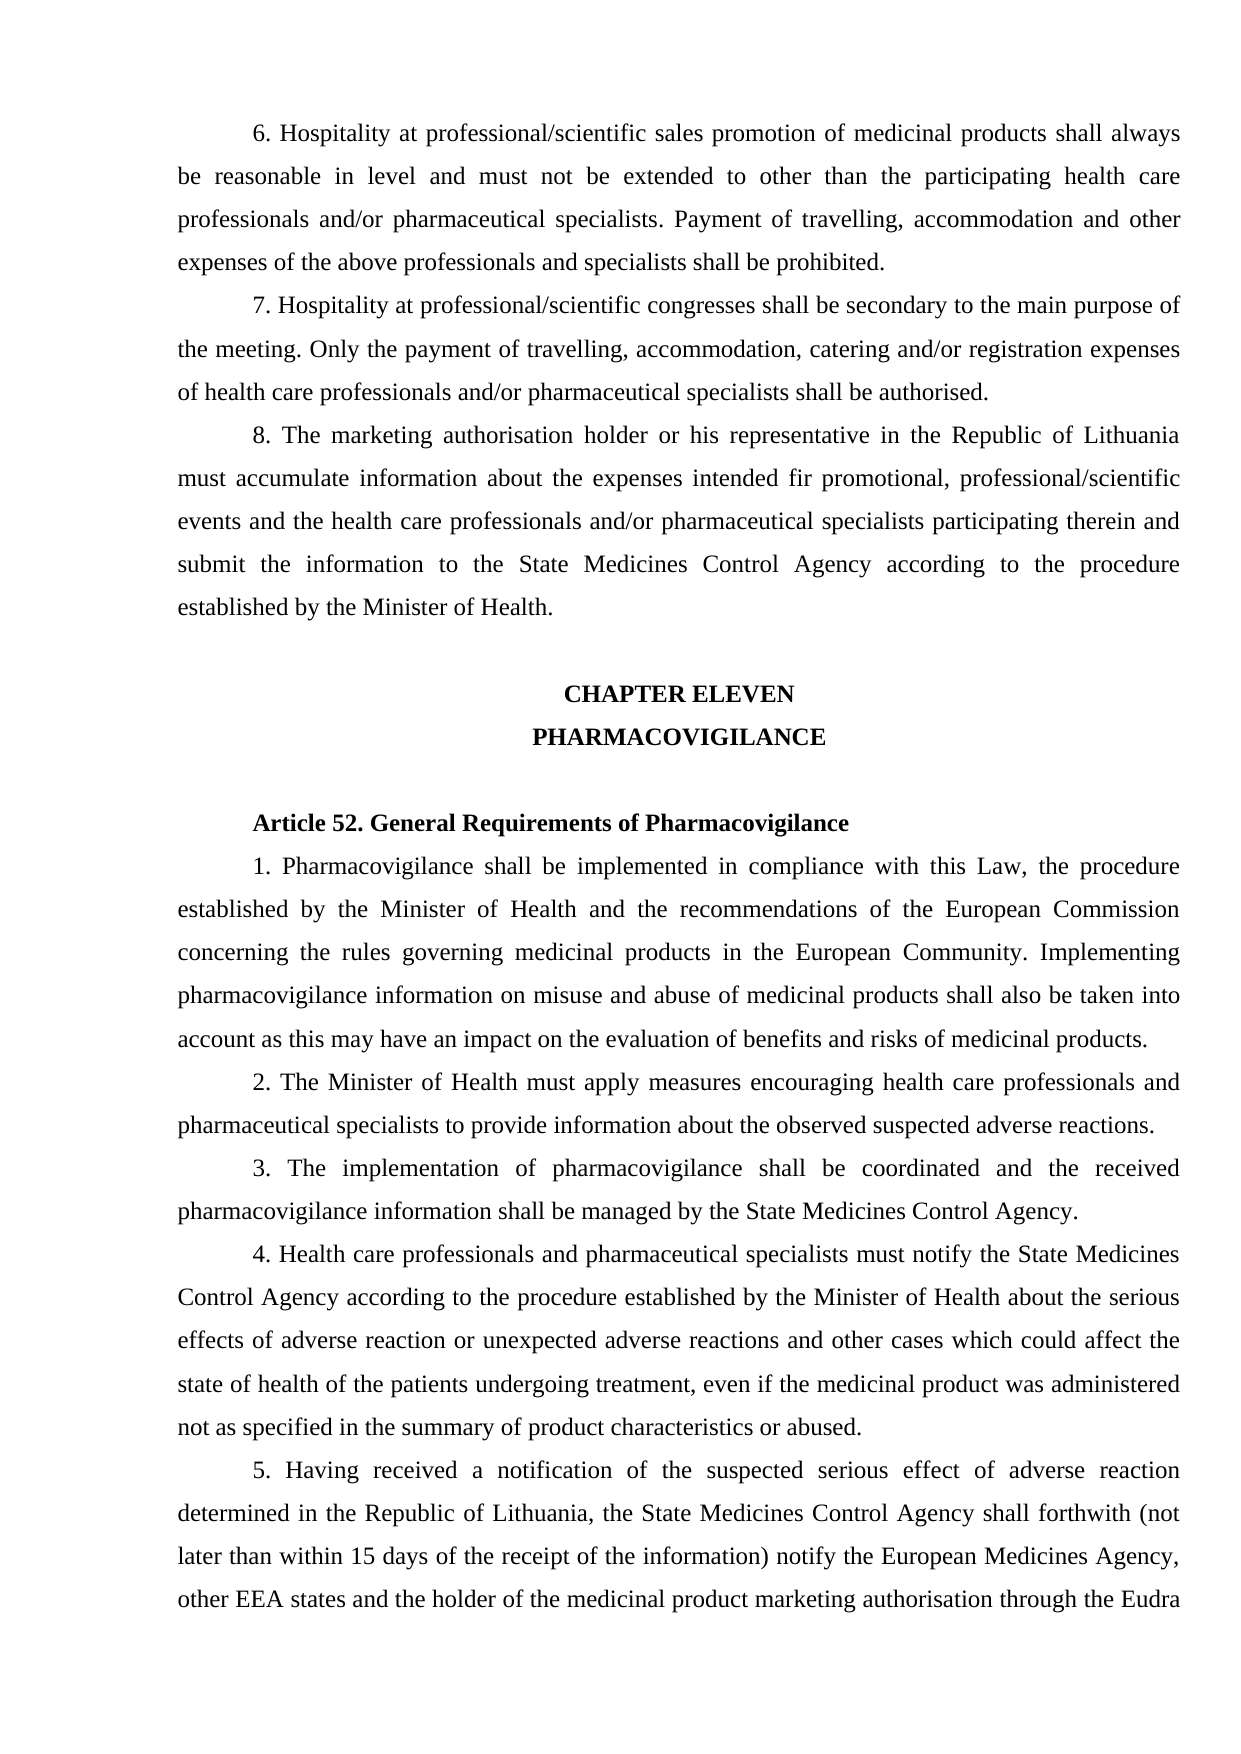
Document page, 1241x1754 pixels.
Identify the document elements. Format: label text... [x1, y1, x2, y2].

text 2. The Minister of Health must apply measures encouraging health care professionals and pharmaceutical specialists to provide information about the observed suspected adverse reactions. [177, 1067, 1181, 1139]
text 5. Having received a notification of the suspected serious effect of adverse reaction determined in the Republic of Lithuania, the State Medicines Control Agency shall forthwith (not later than within 15 days of the receipt of the information) notify the European Medicines Agency, other EEA states and the holder of the medicinal product marketing authorisation through the Eudra [177, 1455, 1181, 1613]
text Article 52. General Requirements of Pharmacovigilance [177, 808, 1181, 837]
text 1. Pharmacovigilance shall be implemented in compliance with this Law, the procedure established by the Minister of Health and the recommendations of the European Commission concerning the rules governing medicinal products in the European Community. Implementing pharmacovigilance information on misuse and abuse of medicinal products shall also be taken into account as this may have an impact on the evaluation of benefits and risks of medicinal products. [177, 851, 1181, 1052]
text 3. The implementation of pharmacovigilance shall be coordinated and the received pharmacovigilance information shall be managed by the State Medicines Control Agency. [177, 1153, 1181, 1225]
text 6. Hospitality at professional/scientific sales promotion of medicinal products shall always be reasonable in level and must not be extended to other than the participating health care professionals and/or pharmaceutical specialists. Payment of travelling, accommodation and other expenses of the above professionals and specialists shall be prohibited. [177, 118, 1181, 276]
text CHAPTER ELEVEN [177, 679, 1181, 707]
text 8. The marketing authorisation holder or his representative in the Republic of Lithuania must accumulate information about the expenses intended fir promotional, professional/scientific events and the health care professionals and/or pharmaceutical specialists participating therein and submit the information to the State Medicines Control Agency according to the procedure established by the Minister of Health. [177, 420, 1181, 621]
text PHARMACOVIGILANCE [177, 722, 1181, 751]
text 4. Health care professionals and pharmaceutical specialists must notify the State Medicines Control Agency according to the procedure established by the Minister of Health about the serious effects of adverse reaction or unexpected adverse reactions and other cases which could affect the state of health of the patients undergoing treatment, even if the medicinal product was administered not as specified in the summary of product characteristics or abused. [177, 1239, 1181, 1441]
text 7. Hospitality at professional/scientific congresses shall be secondary to the main purpose of the meeting. Only the payment of travelling, accommodation, catering and/or registration expenses of health care professionals and/or pharmaceutical specialists shall be authorised. [177, 291, 1181, 406]
